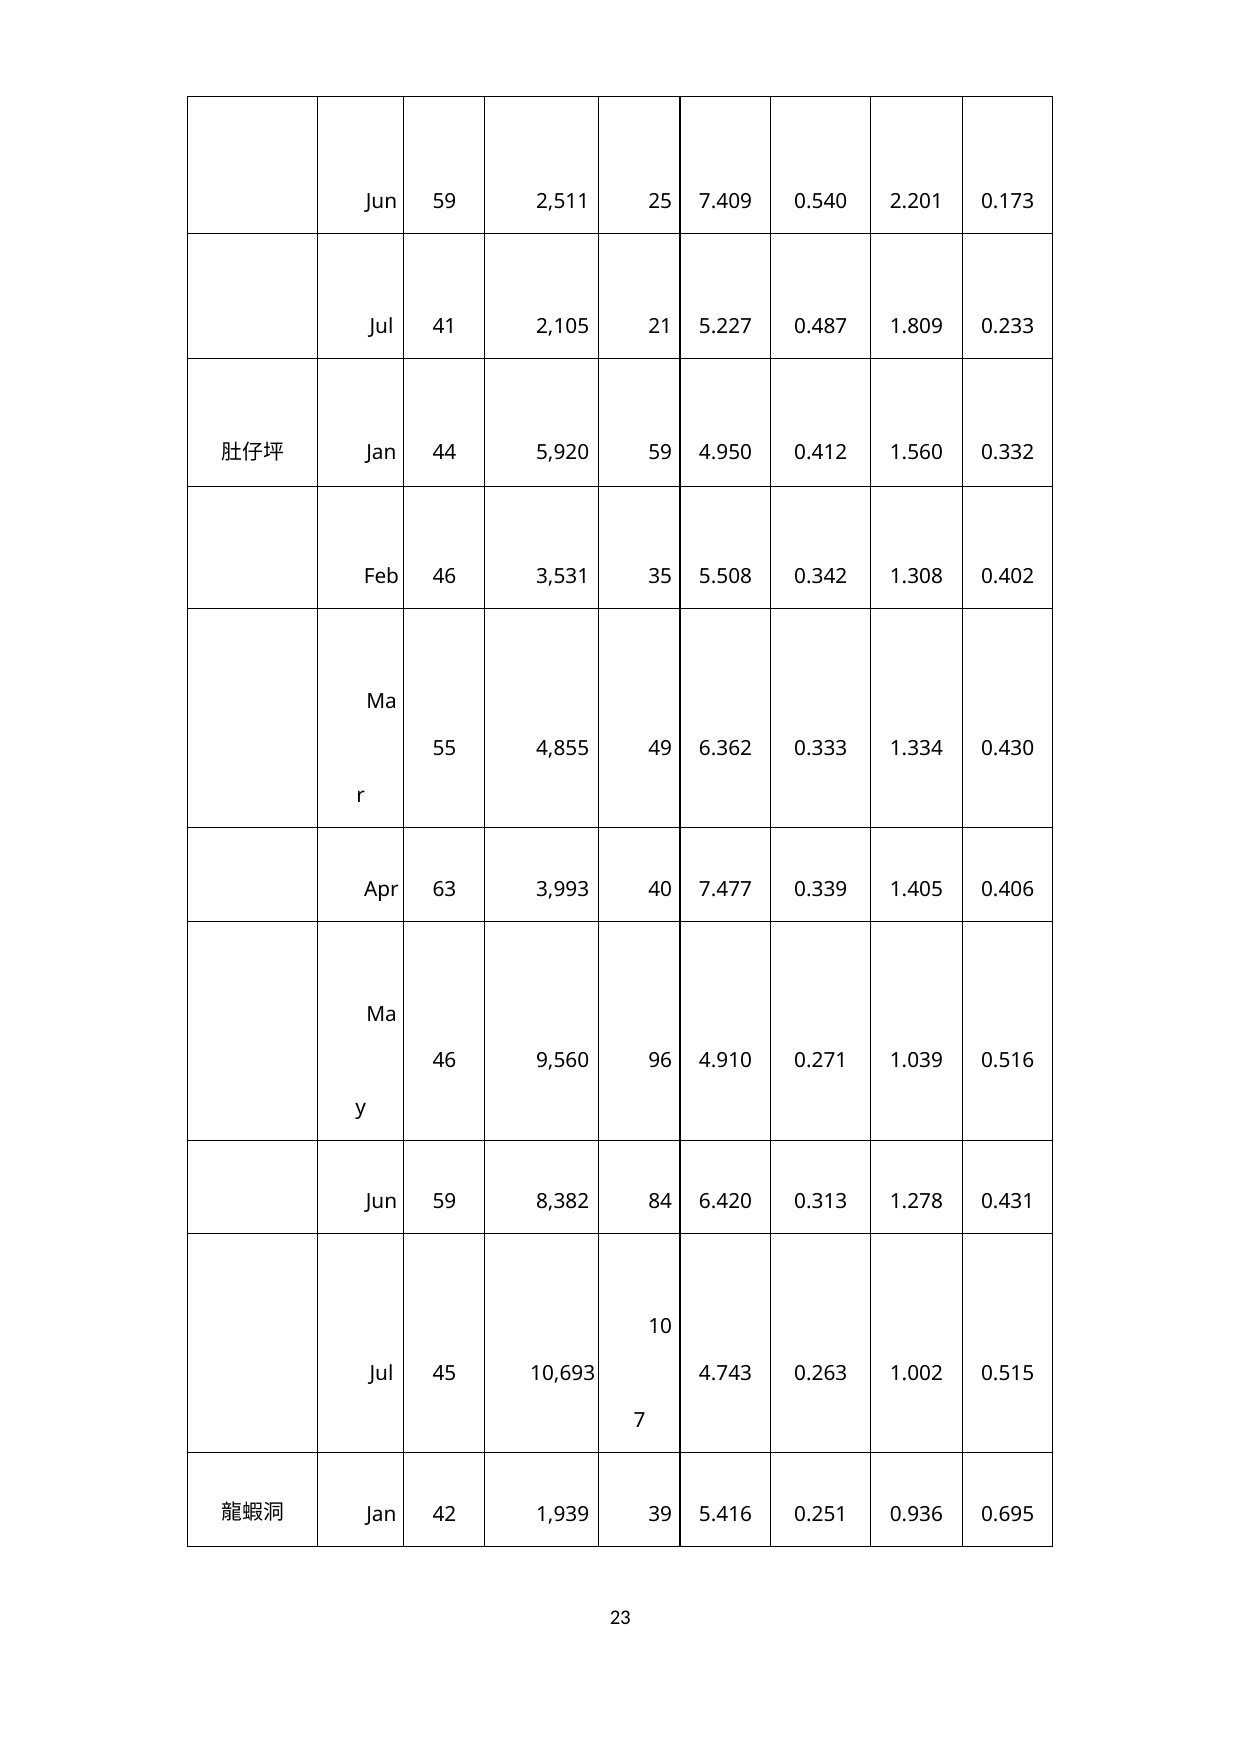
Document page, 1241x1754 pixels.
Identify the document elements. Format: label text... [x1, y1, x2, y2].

table_cell 1,939 [485, 1453, 598, 1546]
table_cell 0.406 [963, 828, 1052, 921]
table_cell 1.809 [871, 234, 962, 358]
table_cell 0.333 [771, 609, 870, 827]
table_cell 4.950 [681, 359, 770, 486]
table_cell 0.342 [771, 487, 870, 608]
table_cell [188, 234, 317, 358]
table_cell 42 [404, 1453, 484, 1546]
table_cell 1.560 [871, 359, 962, 486]
table_cell 46 [404, 487, 484, 608]
table_cell 6.420 [681, 1141, 770, 1233]
table_cell 2.201 [871, 97, 962, 233]
table_cell 49 [599, 609, 679, 827]
table_cell 5.227 [681, 234, 770, 358]
table_cell [188, 97, 317, 233]
table_cell 1.039 [871, 922, 962, 1139]
table_cell 0.431 [963, 1141, 1052, 1233]
table_cell 96 [599, 922, 679, 1139]
table_cell Jul [318, 1234, 403, 1452]
table_cell 35 [599, 487, 679, 608]
table_cell 0.515 [963, 1234, 1052, 1452]
table_cell 0.516 [963, 922, 1052, 1139]
table_cell Mar [318, 609, 403, 827]
table_cell [188, 828, 317, 921]
table_cell 4.743 [681, 1234, 770, 1452]
table_cell 肚仔坪 [188, 359, 317, 486]
table_cell 0.430 [963, 609, 1052, 827]
table_cell 1.278 [871, 1141, 962, 1233]
table_cell 59 [404, 97, 484, 233]
table_cell 25 [599, 97, 679, 233]
table_cell 0.233 [963, 234, 1052, 358]
table_cell 59 [599, 359, 679, 486]
table_cell [188, 1141, 317, 1233]
table_cell 63 [404, 828, 484, 921]
table_cell 0.487 [771, 234, 870, 358]
table_cell 46 [404, 922, 484, 1139]
table_cell Feb [318, 487, 403, 608]
table_cell 8,382 [485, 1141, 598, 1233]
table_cell 0.173 [963, 97, 1052, 233]
table_cell [188, 609, 317, 827]
table_cell 4.910 [681, 922, 770, 1139]
table_cell 0.936 [871, 1453, 962, 1546]
table_cell 0.695 [963, 1453, 1052, 1546]
table_cell 7.477 [681, 828, 770, 921]
table_cell Jul [318, 234, 403, 358]
table_cell 2,511 [485, 97, 598, 233]
table_cell 9,560 [485, 922, 598, 1139]
table_cell Jun [318, 97, 403, 233]
table_cell 0.332 [963, 359, 1052, 486]
table_cell 0.263 [771, 1234, 870, 1452]
table_cell Jan [318, 359, 403, 486]
table_cell [188, 922, 317, 1139]
table_cell 龍蝦洞 [188, 1453, 317, 1546]
table_cell 0.271 [771, 922, 870, 1139]
table_cell 0.313 [771, 1141, 870, 1233]
table_cell 44 [404, 359, 484, 486]
table_cell 3,531 [485, 487, 598, 608]
table_cell 0.339 [771, 828, 870, 921]
table_cell 6.362 [681, 609, 770, 827]
table_cell Jan [318, 1453, 403, 1546]
table_cell 0.402 [963, 487, 1052, 608]
table_cell 4,855 [485, 609, 598, 827]
table_cell 7.409 [681, 97, 770, 233]
table_cell 55 [404, 609, 484, 827]
table_cell 39 [599, 1453, 679, 1546]
table_cell 5,920 [485, 359, 598, 486]
table_cell 1.308 [871, 487, 962, 608]
table_cell 59 [404, 1141, 484, 1233]
table_cell 3,993 [485, 828, 598, 921]
table_cell May [318, 922, 403, 1139]
table_cell 41 [404, 234, 484, 358]
table_cell 21 [599, 234, 679, 358]
table_cell Apr [318, 828, 403, 921]
table_cell 107 [599, 1234, 679, 1452]
table_cell Jun [318, 1141, 403, 1233]
table_cell 10,693 [485, 1234, 598, 1452]
table_cell 1.334 [871, 609, 962, 827]
table_cell 1.002 [871, 1234, 962, 1452]
table_cell 0.412 [771, 359, 870, 486]
table_cell 40 [599, 828, 679, 921]
table_cell 84 [599, 1141, 679, 1233]
table_cell 0.251 [771, 1453, 870, 1546]
table_cell 45 [404, 1234, 484, 1452]
table_cell 5.416 [681, 1453, 770, 1546]
table_cell 1.405 [871, 828, 962, 921]
table_cell [188, 487, 317, 608]
table_cell 0.540 [771, 97, 870, 233]
table_cell 2,105 [485, 234, 598, 358]
table_cell 5.508 [681, 487, 770, 608]
table_cell [188, 1234, 317, 1452]
